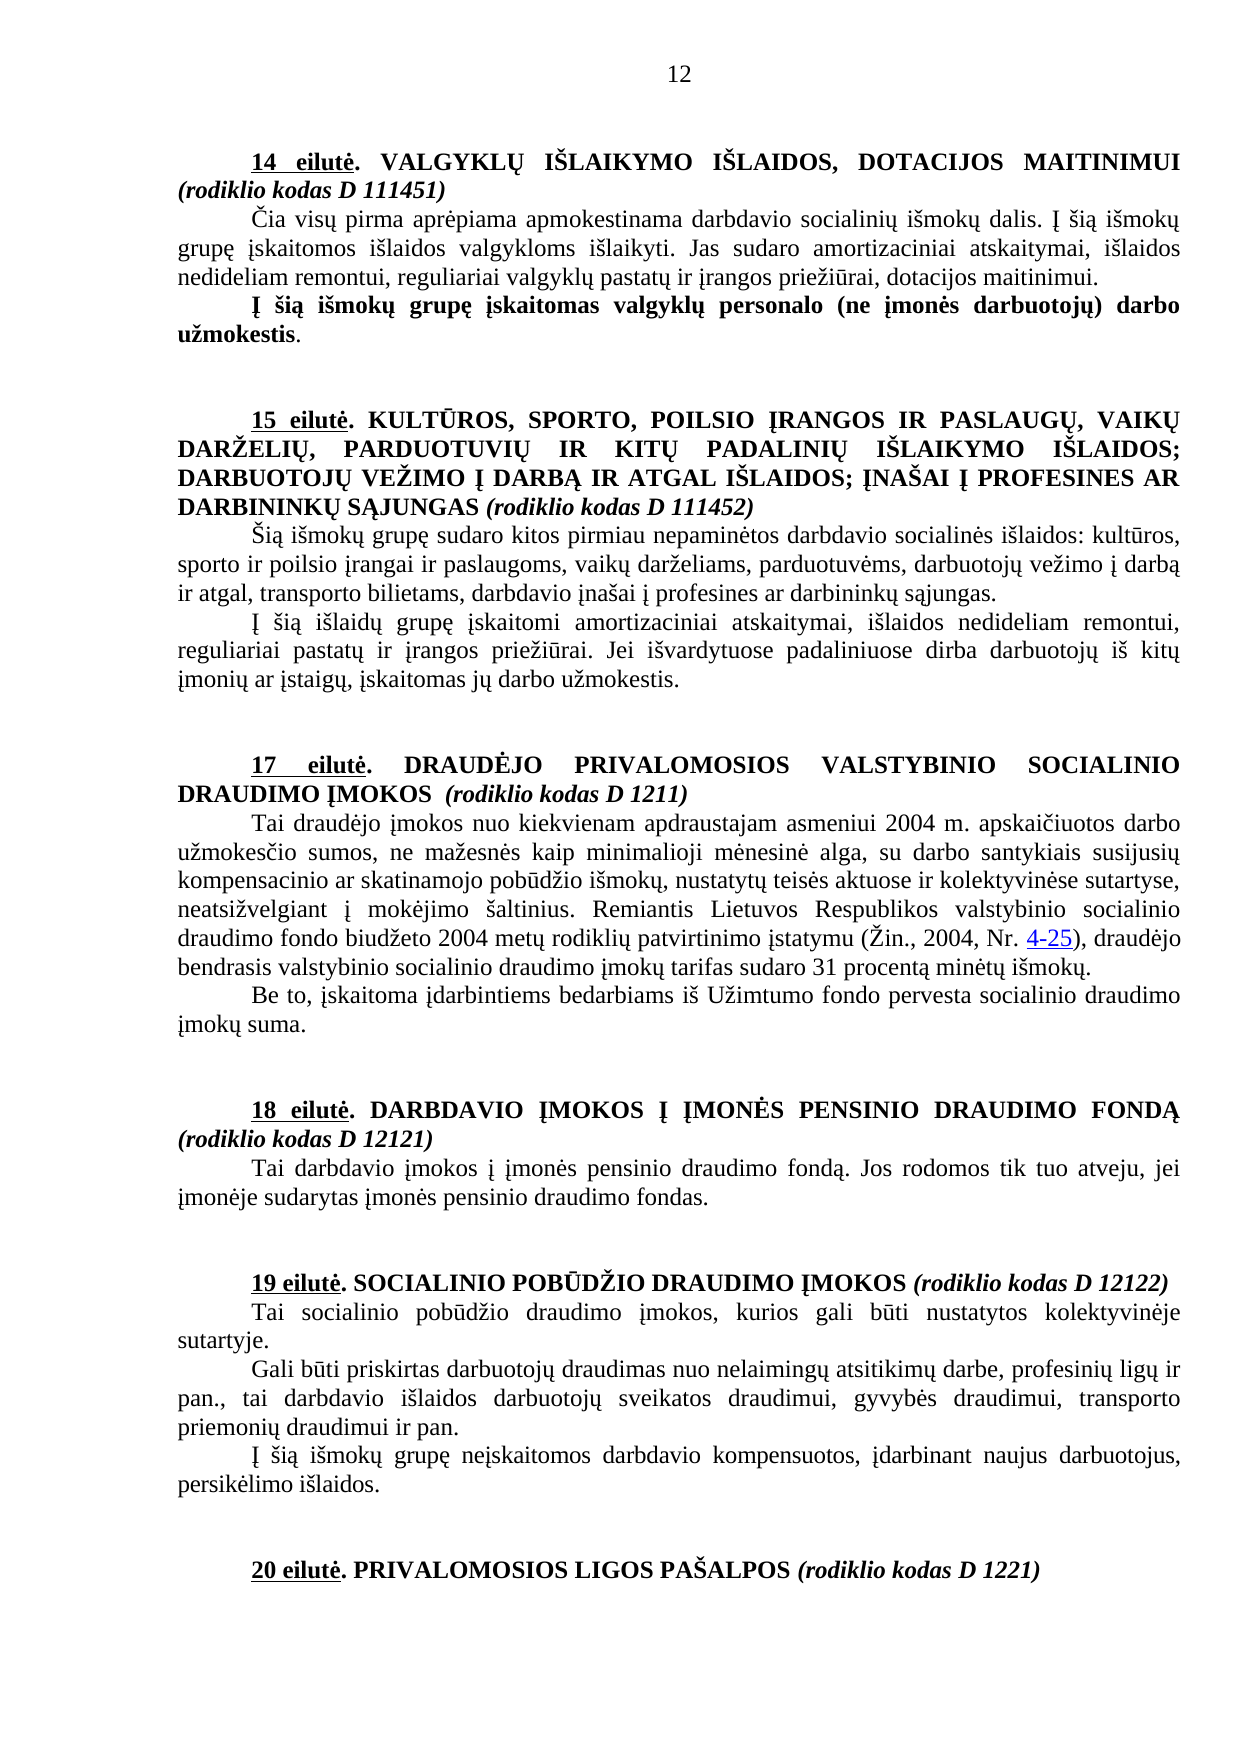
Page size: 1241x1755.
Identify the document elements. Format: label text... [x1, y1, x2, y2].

text Šią išmokų grupę sudaro kitos pirmiau nepaminėtos darbdavio socialinės išlaidos: kultūros, sporto ir poilsio įrangai ir paslaugoms, vaikų darželiams, parduotuvėms, darbuotojų vežimo į darbą ir atgal, transporto bilietams, darbdavio įnašai į profesines ar darbininkų sąjungas. [177, 521, 1181, 607]
text Į šią išmokų grupę įskaitomas valgyklų personalo (ne įmonės darbuotojų) darbo užmokestis. [177, 291, 1181, 348]
text Tai socialinio pobūdžio draudimo įmokos, kurios gali būti nustatytos kolektyvinėje sutartyje. [177, 1297, 1181, 1354]
text Tai darbdavio įmokos į įmonės pensinio draudimo fondą. Jos rodomos tik tuo atveju, jei įmonėje sudarytas įmonės pensinio draudimo fondas. [177, 1153, 1181, 1211]
text Gali būti priskirtas darbuotojų draudimas nuo nelaimingų atsitikimų darbe, profesinių ligų ir pan., tai darbdavio išlaidos darbuotojų sveikatos draudimui, gyvybės draudimui, transporto priemonių draudimui ir pan. [177, 1354, 1181, 1441]
text Į šią išmokų grupę neįskaitomos darbdavio kompensuotos, įdarbinant naujus darbuotojus, persikėlimo išlaidos. [177, 1441, 1181, 1498]
text Be to, įskaitoma įdarbintiems bedarbiams iš Užimtumo fondo pervesta socialinio draudimo įmokų suma. [177, 981, 1181, 1038]
text 17 eilutė. DraudėjO privalomoSIOS valstybinio socialinio draudimo įmokos (rodiklio kodas D 1211) [177, 751, 1181, 808]
text 15 eilutė. Kultūros, sporto, poilsio įrangos ir paslaugų, vaikų darželių, parduotuvių ir kitų padalinių išlaikymo išlaidos; darbuotojų vežimo į darbą ir atgal išlaidos; įnašai į profesines ar darbininkų sąjungAS (rodiklio kodas D 111452) [177, 406, 1181, 521]
text Tai draudėjo įmokos nuo kiekvienam apdraustajam asmeniui 2004 m. apskaičiuotos darbo užmokesčio sumos, ne mažesnės kaip minimalioji mėnesinė alga, su darbo santykiais susijusių kompensacinio ar skatinamojo pobūdžio išmokų, nustatytų teisės aktuose ir kolektyvinėse sutartyse, neatsižvelgiant į mokėjimo šaltinius. Remiantis Lietuvos Respublikos valstybinio socialinio draudimo fondo biudžeto 2004 metų rodiklių patvirtinimo įstatymu (Žin., 2004, Nr. 4-25), draudėjo bendrasis valstybinio socialinio draudimo įmokų tarifas sudaro 31 procentą minėtų išmokų. [177, 808, 1181, 981]
text 20 eilutė. Privalomosios ligos pašalpos (rodiklio kodas D 1221) [177, 1556, 1181, 1584]
text 19 eilutė. Socialinio pobūdžio draudimo įmokos (rodiklio kodas D 12122) [177, 1268, 1181, 1297]
text 18 eilutė. Darbdavio įmokos į įmonės pensinio draudimo fondą (rodiklio kodas D 12121) [177, 1096, 1181, 1153]
text 14 eilutė. Valgyklų išlaikymo išlaidos, dotacijos maitinimui (rodiklio kodas D 111451) [177, 147, 1181, 204]
text Į šią išlaidų grupę įskaitomi amortizaciniai atskaitymai, išlaidos nedideliam remontui, reguliariai pastatų ir įrangos priežiūrai. Jei išvardytuose padaliniuose dirba darbuotojų iš kitų įmonių ar įstaigų, įskaitomas jų darbo užmokestis. [177, 607, 1181, 693]
text Čia visų pirma aprėpiama apmokestinama darbdavio socialinių išmokų dalis. Į šią išmokų grupę įskaitomos išlaidos valgykloms išlaikyti. Jas sudaro amortizaciniai atskaitymai, išlaidos nedideliam remontui, reguliariai valgyklų pastatų ir įrangos priežiūrai, dotacijos maitinimui. [177, 204, 1181, 291]
